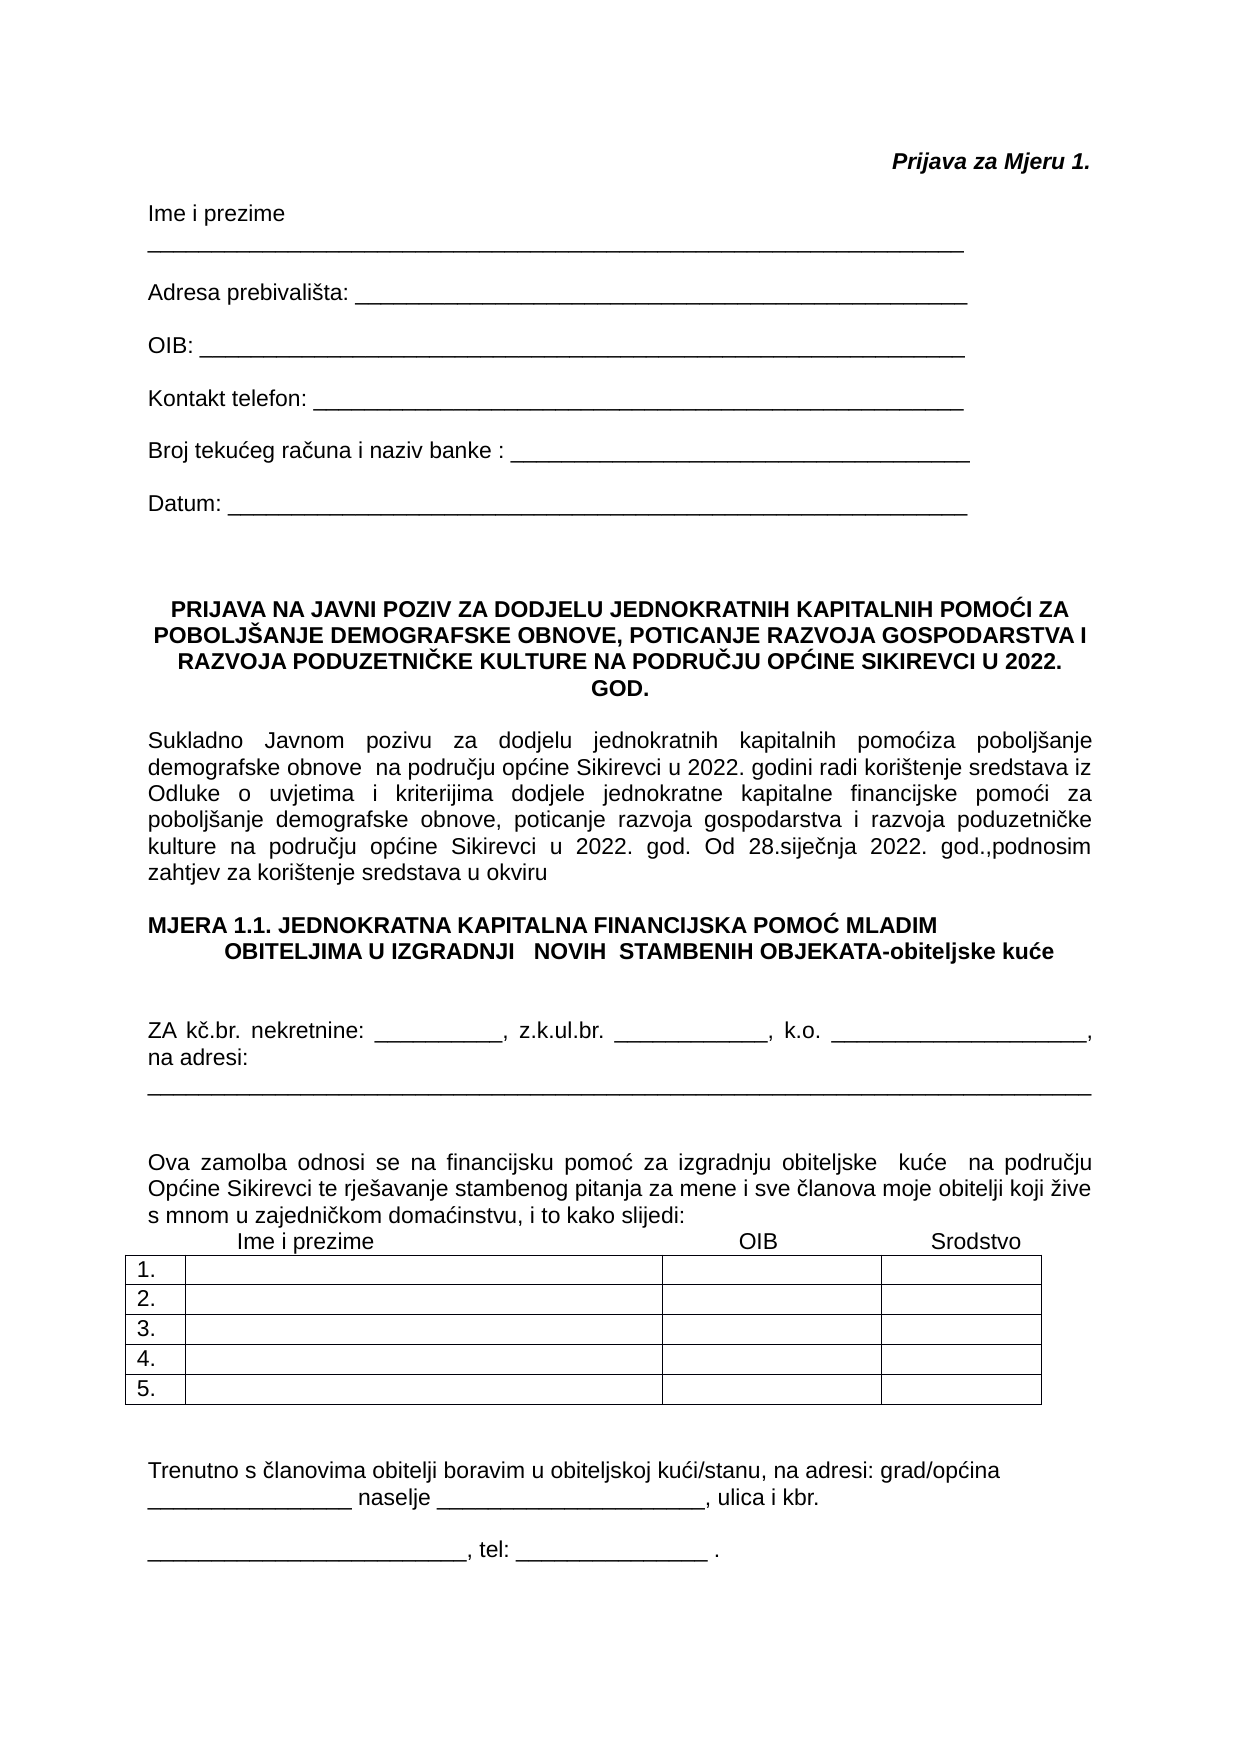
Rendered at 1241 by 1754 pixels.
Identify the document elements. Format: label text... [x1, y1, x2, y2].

table_header [882, 1256, 1041, 1284]
text OBITELJIMA U IZGRADNJI NOVIH STAMBENIH OBJEKATA-obiteljske kuće [148, 938, 1093, 964]
table_cell [663, 1375, 881, 1403]
table_cell 4. [126, 1345, 185, 1374]
table_cell [186, 1285, 662, 1314]
table_header [663, 1256, 881, 1284]
table_cell [882, 1375, 1041, 1403]
text _________________________, tel: _______________ . [148, 1536, 1093, 1563]
table_cell 2. [126, 1285, 185, 1314]
table_cell [186, 1375, 662, 1403]
text Adresa prebivališta: ________________________________________________ [148, 279, 1093, 306]
table_cell [663, 1345, 881, 1374]
text Ime i prezime OIB Srodstvo [148, 1228, 1093, 1254]
text MJERA 1.1. JEDNOKRATNA KAPITALNA FINANCIJSKA POMOĆ MLADIM [148, 912, 1093, 938]
table_cell [882, 1285, 1041, 1314]
text Trenutno s članovima obitelji boravim u obiteljskoj kući/stanu, na adresi: grad/općina [148, 1457, 1093, 1483]
text Broj tekućeg računa i naziv banke : ____________________________________ [148, 437, 1093, 464]
text Prijava za Mjeru 1. [148, 148, 1093, 174]
text Sukladno Javnom pozivu za dodjelu jednokratnih kapitalnih pomoćiza poboljšanje demografske obnove na području općine Sikirevci u 2022. godini radi korištenje sredstava iz Odluke o uvjetima i kriterijima dodjele jednokratne kapitalne financijske pomoći za poboljšanje demografske obnove, poticanje razvoja gospodarstva i razvoja poduzetničke kulture na području općine Sikirevci u 2022. god. Od 28.siječnja 2022. god.,podnosim zahtjev za korištenje sredstava u okviru [148, 727, 1093, 886]
text Datum: __________________________________________________________ [148, 490, 1093, 517]
text ZA kč.br. nekretnine: __________, z.k.ul.br. ____________, k.o. ____________________, na adresi: [148, 1017, 1093, 1070]
text Ime i prezime ________________________________________________________________ [148, 200, 1093, 253]
text ________________ naselje _____________________, ulica i kbr. [148, 1483, 1093, 1510]
table_header [186, 1256, 662, 1284]
text __________________________________________________________________________ [148, 1070, 1093, 1096]
text Kontakt telefon: ___________________________________________________ [148, 385, 1093, 411]
table_cell [186, 1315, 662, 1344]
table_cell [186, 1345, 662, 1374]
text PRIJAVA NA JAVNI POZIV ZA DODJELU JEDNOKRATNIH KAPITALNIH POMOĆI ZA POBOLJŠANJE DEMOGRAFSKE OBNOVE, POTICANJE RAZVOJA GOSPODARSTVA I RAZVOJA PODUZETNIČKE KULTURE NA PODRUČJU OPĆINE SIKIREVCI U 2022. GOD. [148, 596, 1093, 701]
table_cell [663, 1315, 881, 1344]
table_header 1. [126, 1256, 185, 1284]
table_cell 5. [126, 1375, 185, 1403]
table_cell 3. [126, 1315, 185, 1344]
table_cell [882, 1345, 1041, 1374]
table_cell [663, 1285, 881, 1314]
text Ova zamolba odnosi se na financijsku pomoć za izgradnju obiteljske kuće na području Općine Sikirevci te rješavanje stambenog pitanja za mene i sve članova moje obitelji koji žive s mnom u zajedničkom domaćinstvu, i to kako slijedi: [148, 1149, 1093, 1228]
text OIB: ____________________________________________________________ [148, 332, 1093, 358]
table_cell [882, 1315, 1041, 1344]
